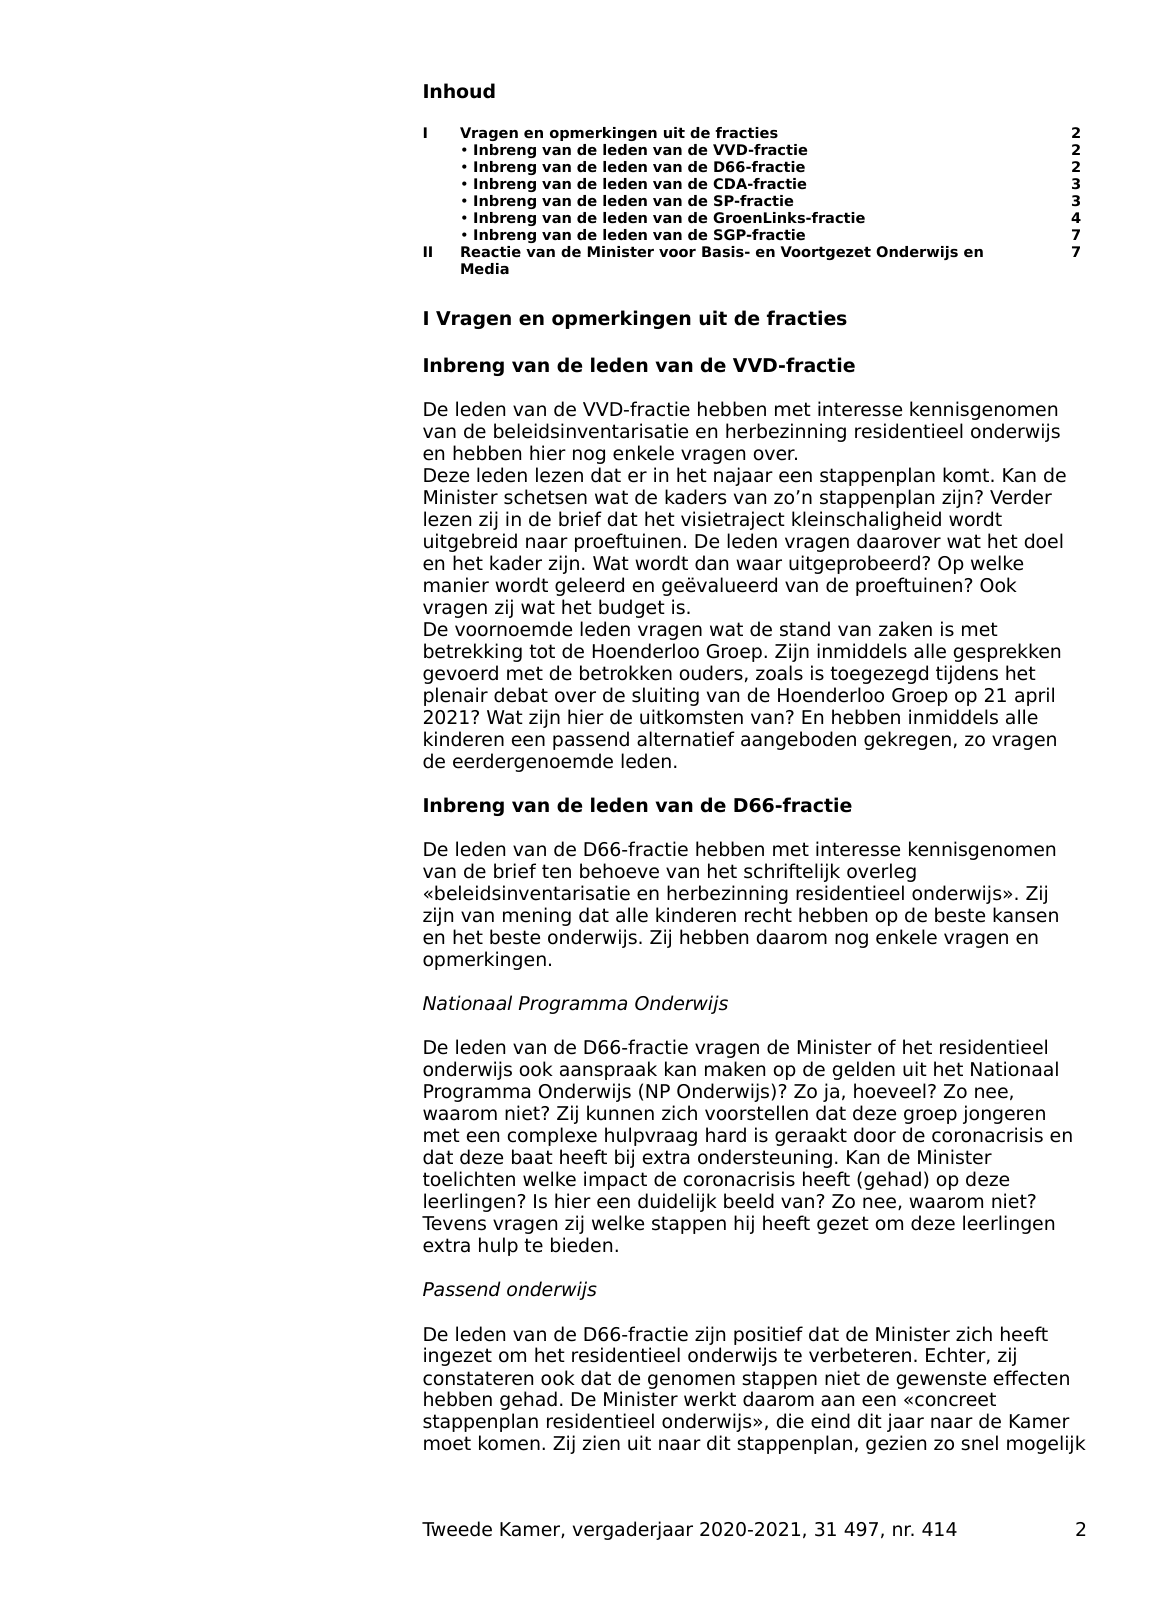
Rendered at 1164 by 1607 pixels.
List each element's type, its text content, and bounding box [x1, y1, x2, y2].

table_cell 2 [1042, 159, 1087, 176]
table_header Vragen en opmerkingen uit de fracties [454, 125, 1042, 142]
table_cell • Inbreng van de leden van de VVD-fractie [454, 142, 1042, 159]
table_cell 7 [1042, 244, 1087, 278]
subtitle Passend onderwijs [422, 1279, 1087, 1301]
table_cell [422, 142, 454, 159]
subtitle Inbreng van de leden van de VVD-fractie [422, 355, 1087, 377]
text De voornoemde leden vragen wat de stand van zaken is met betrekking tot de Hoenderloo Groep. Zijn inmiddels alle gesprekken gevoerd met de betrokken ouders, zoals is toegezegd tijdens het plenair debat over de sluiting van de Hoenderloo Groep op 21 april 2021? Wat zijn hier de uitkomsten van? En hebben inmiddels alle kinderen een passend alternatief aangeboden gekregen, zo vragen de eerdergenoemde leden. [422, 619, 1087, 773]
table_cell [422, 176, 454, 193]
table_cell [422, 193, 454, 210]
table_cell • Inbreng van de leden van de D66-fractie [454, 159, 1042, 176]
table_cell • Inbreng van de leden van de SP-fractie [454, 193, 1042, 210]
text De leden van de D66-fractie zijn positief dat de Minister zich heeft ingezet om het residentieel onderwijs te verbeteren. Echter, zij constateren ook dat de genomen stappen niet de gewenste effecten hebben gehad. De Minister werkt daarom aan een «concreet stappenplan residentieel onderwijs», die eind dit jaar naar de Kamer moet komen. Zij zien uit naar dit stappenplan, gezien zo snel mogelijk [422, 1323, 1087, 1455]
subtitle Inhoud [422, 81, 1087, 103]
table_cell • Inbreng van de leden van de SGP-fractie [454, 227, 1042, 244]
table_cell • Inbreng van de leden van de CDA-fractie [454, 176, 1042, 193]
table_cell 4 [1042, 210, 1087, 227]
table_cell 2 [1042, 142, 1087, 159]
subtitle Nationaal Programma Onderwijs [422, 993, 1087, 1015]
table_cell [422, 159, 454, 176]
table_cell [422, 210, 454, 227]
table_header I [422, 125, 454, 142]
subtitle I Vragen en opmerkingen uit de fracties [422, 308, 1087, 330]
subtitle Inbreng van de leden van de D66-fractie [422, 795, 1087, 817]
text De leden van de D66-fractie hebben met interesse kennisgenomen van de brief ten behoeve van het schriftelijk overleg «beleidsinventarisatie en herbezinning residentieel onderwijs». Zij zijn van mening dat alle kinderen recht hebben op de beste kansen en het beste onderwijs. Zij hebben daarom nog enkele vragen en opmerkingen. [422, 839, 1087, 971]
table_cell 3 [1042, 193, 1087, 210]
text De leden van de D66-fractie vragen de Minister of het residentieel onderwijs ook aanspraak kan maken op de gelden uit het Nationaal Programma Onderwijs (NP Onderwijs)? Zo ja, hoeveel? Zo nee, waarom niet? Zij kunnen zich voorstellen dat deze groep jongeren met een complexe hulpvraag hard is geraakt door de coronacrisis en dat deze baat heeft bij extra ondersteuning. Kan de Minister toelichten welke impact de coronacrisis heeft (gehad) op deze leerlingen? Is hier een duidelijk beeld van? Zo nee, waarom niet? Tevens vragen zij welke stappen hij heeft gezet om deze leerlingen extra hulp te bieden. [422, 1037, 1087, 1257]
table_cell 7 [1042, 227, 1087, 244]
table_cell • Inbreng van de leden van de GroenLinks-fractie [454, 210, 1042, 227]
text De leden van de VVD-fractie hebben met interesse kennisgenomen van de beleidsinventarisatie en herbezinning residentieel onderwijs en hebben hier nog enkele vragen over. [422, 399, 1087, 465]
table_cell [422, 227, 454, 244]
table_cell Reactie van de Minister voor Basis- en Voortgezet Onderwijs en Media [454, 244, 1042, 278]
table_cell 3 [1042, 176, 1087, 193]
table_cell II [422, 244, 454, 278]
table_header 2 [1042, 125, 1087, 142]
text Deze leden lezen dat er in het najaar een stappenplan komt. Kan de Minister schetsen wat de kaders van zo’n stappenplan zijn? Verder lezen zij in de brief dat het visietraject kleinschaligheid wordt uitgebreid naar proeftuinen. De leden vragen daarover wat het doel en het kader zijn. Wat wordt dan waar uitgeprobeerd? Op welke manier wordt geleerd en geëvalueerd van de proeftuinen? Ook vragen zij wat het budget is. [422, 465, 1087, 619]
